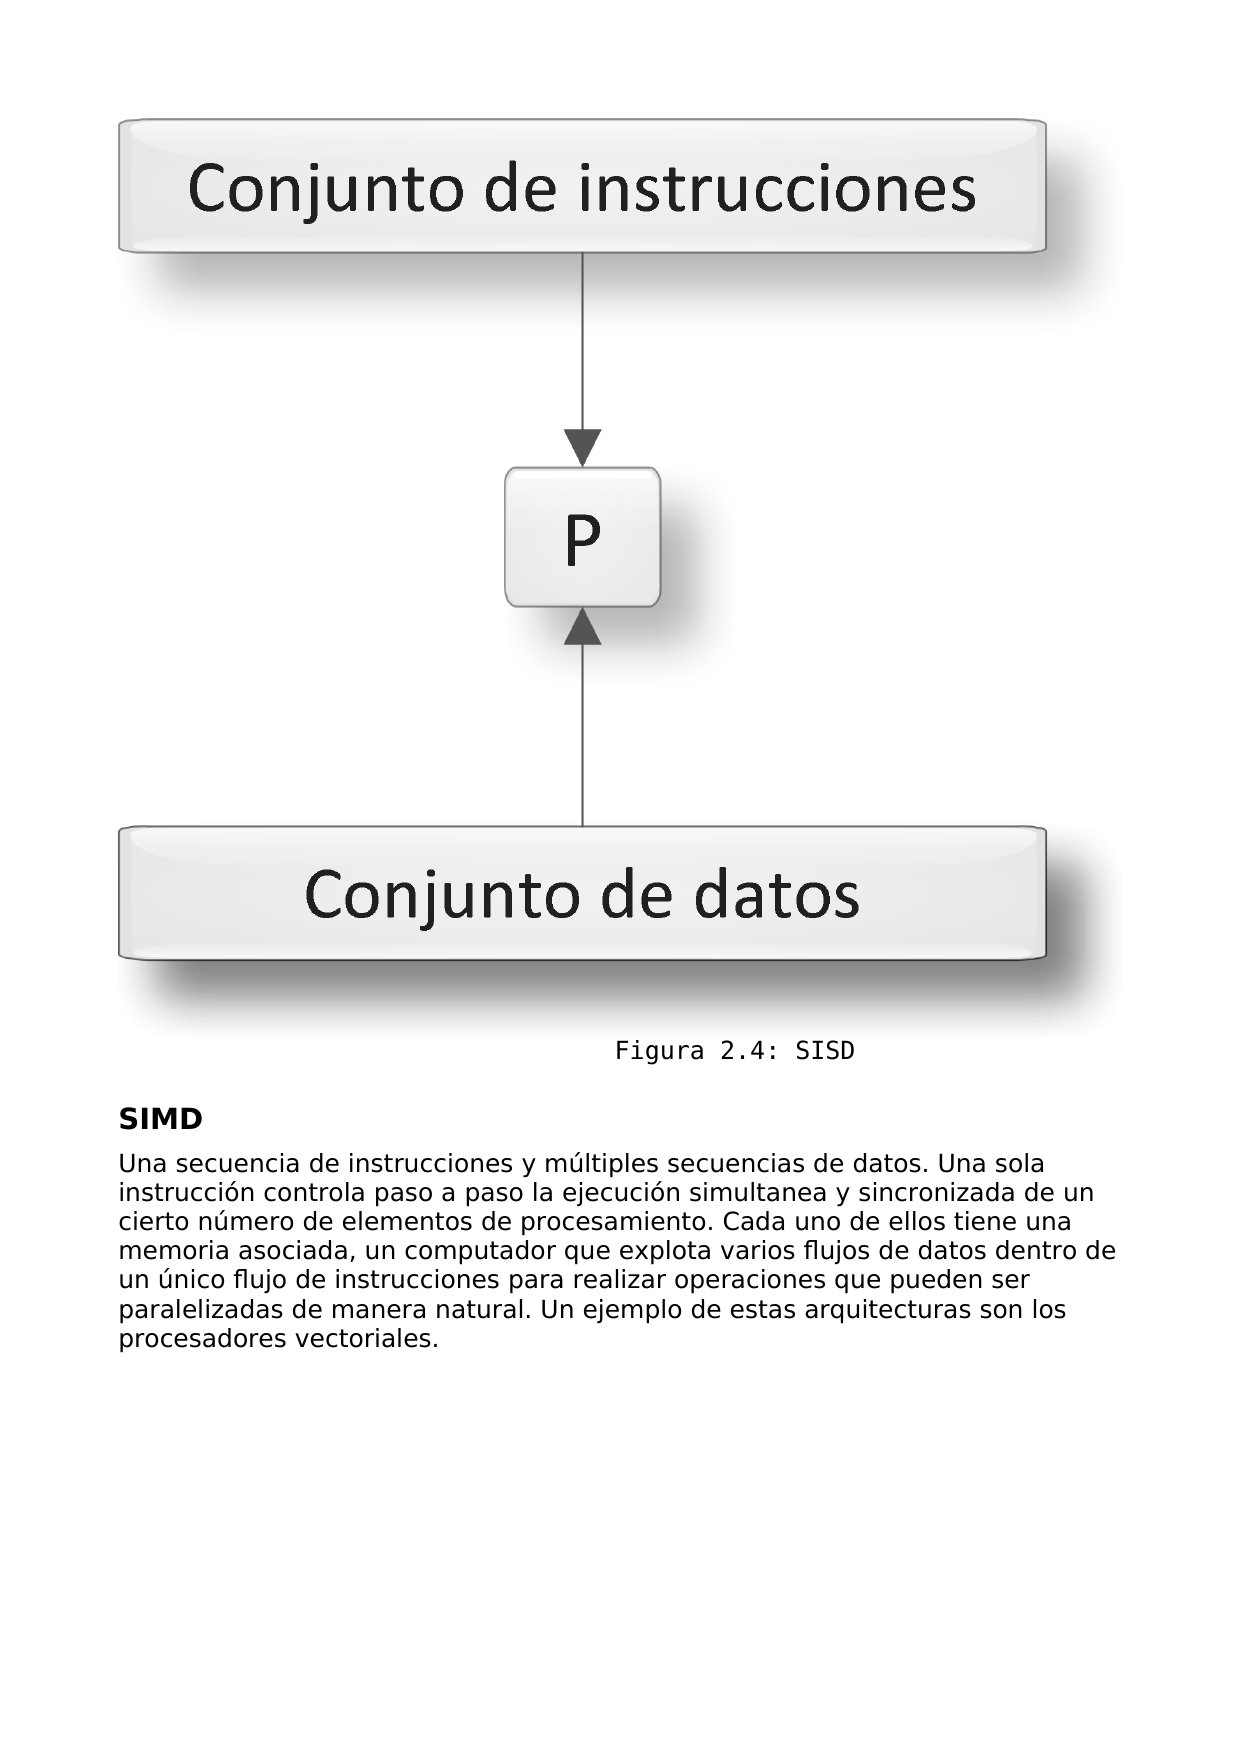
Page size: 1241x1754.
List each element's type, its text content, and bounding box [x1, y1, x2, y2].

text Una secuencia de instrucciones y múltiples secuencias de datos. Una sola instrucción controla paso a paso la ejecución simultanea y sincronizada de un cierto número de elementos de procesamiento. Cada uno de ellos tiene una memoria asociada, un computador que explota varios flujos de datos dentro de un único flujo de instrucciones para realizar operaciones que pueden ser paralelizadas de manera natural. Un ejemplo de estas arquitecturas son los procesadores vectoriales. [118, 1149, 1122, 1353]
picture [118, 118, 1123, 1037]
text Figura 2.4: SISD [118, 1037, 1122, 1066]
subtitle SIMD [118, 1102, 1122, 1136]
